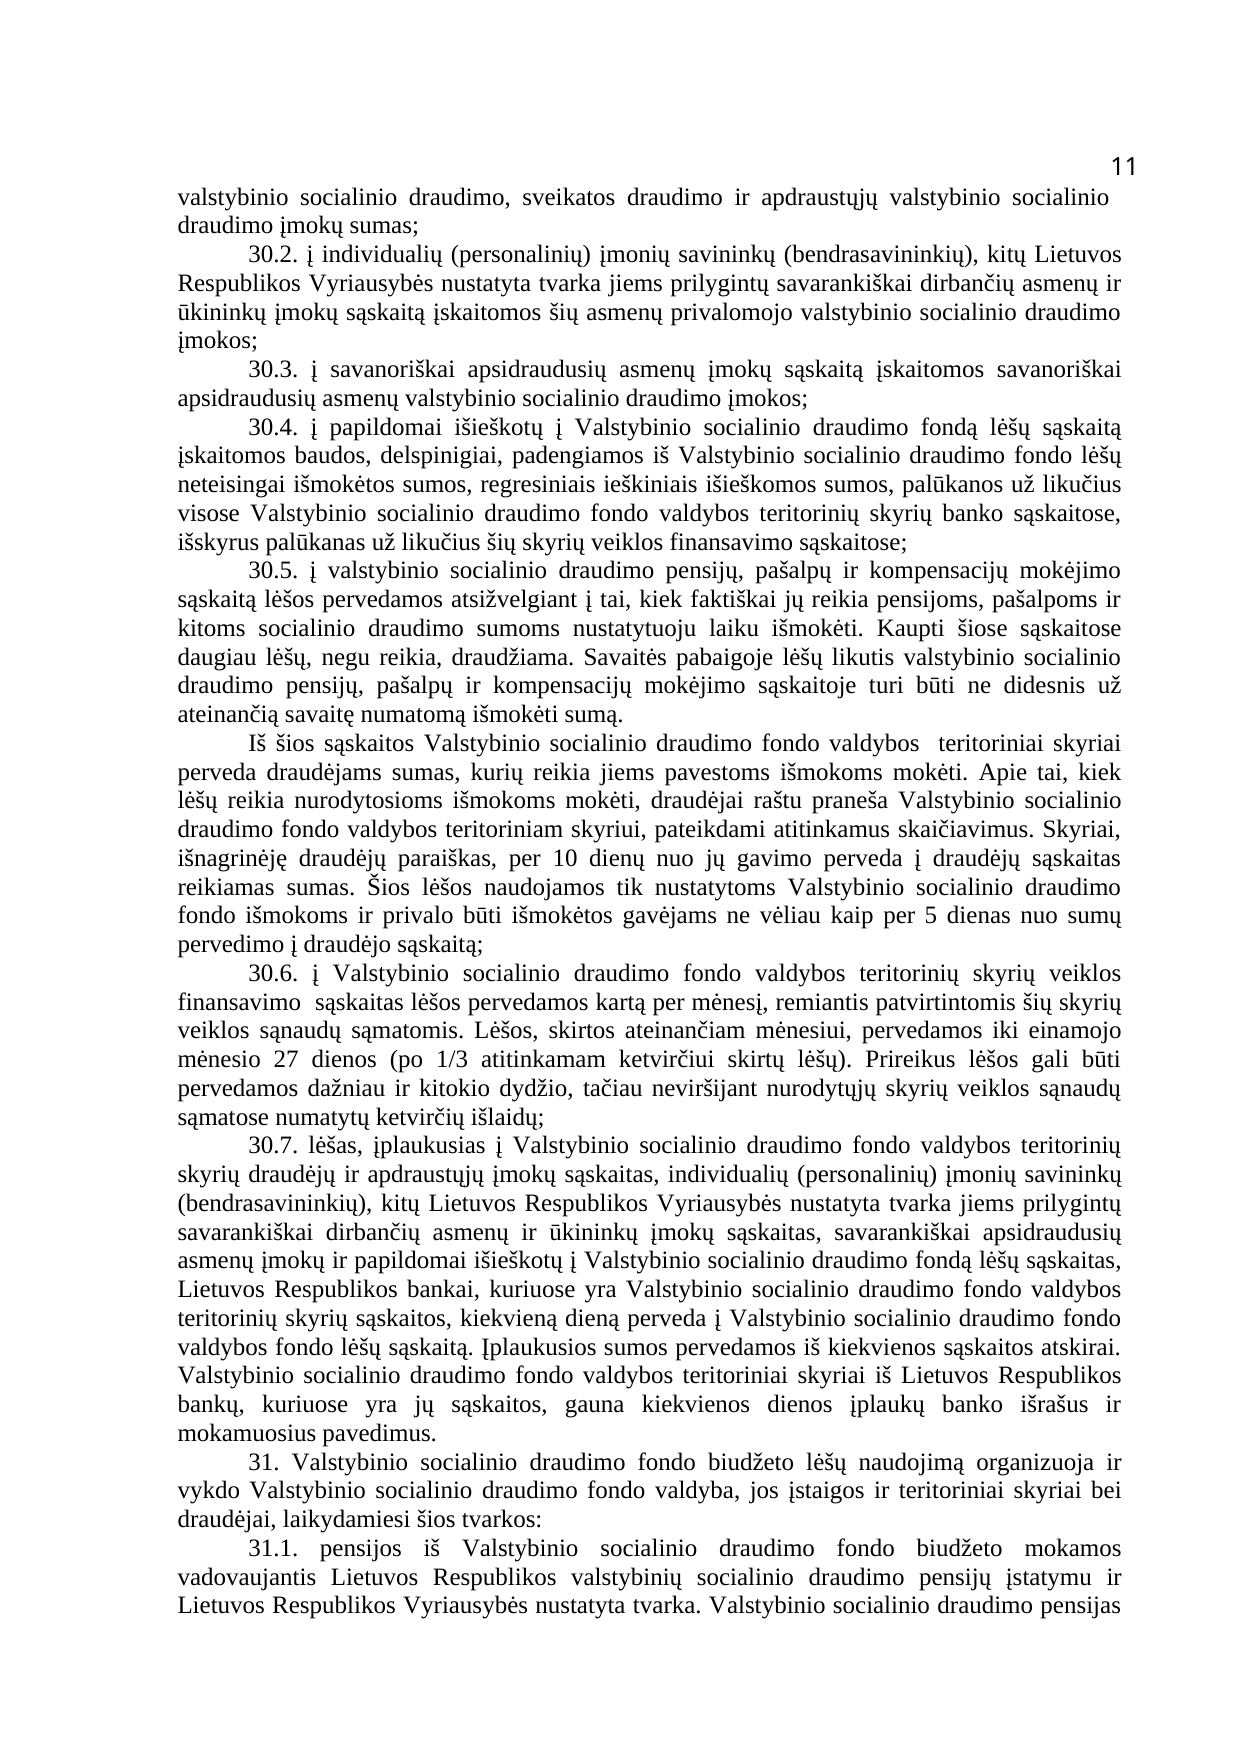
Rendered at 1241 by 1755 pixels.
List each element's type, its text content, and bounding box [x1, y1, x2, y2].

text Iš šios sąskaitos Valstybinio socialinio draudimo fondo valdybos teritoriniai skyriai perveda draudėjams sumas, kurių reikia jiems pavestoms išmokoms mokėti. Apie tai, kiek lėšų reikia nurodytosioms išmokoms mokėti, draudėjai raštu praneša Valstybinio socialinio draudimo fondo valdybos teritoriniam skyriui, pateikdami atitinkamus skaičiavimus. Skyriai, išnagrinėję draudėjų paraiškas, per 10 dienų nuo jų gavimo perveda į draudėjų sąskaitas reikiamas sumas. Šios lėšos naudojamos tik nustatytoms Valstybinio socialinio draudimo fondo išmokoms ir privalo būti išmokėtos gavėjams ne vėliau kaip per 5 dienas nuo sumų pervedimo į draudėjo sąskaitą; [177, 728, 1122, 958]
text 30.5. į valstybinio socialinio draudimo pensijų, pašalpų ir kompensacijų mokėjimo sąskaitą lėšos pervedamos atsižvelgiant į tai, kiek faktiškai jų reikia pensijoms, pašalpoms ir kitoms socialinio draudimo sumoms nustatytuoju laiku išmokėti. Kaupti šiose sąskaitose daugiau lėšų, negu reikia, draudžiama. Savaitės pabaigoje lėšų likutis valstybinio socialinio draudimo pensijų, pašalpų ir kompensacijų mokėjimo sąskaitoje turi būti ne didesnis už ateinančią savaitę numatomą išmokėti sumą. [177, 556, 1122, 728]
text 30.4. į papildomai išieškotų į Valstybinio socialinio draudimo fondą lėšų sąskaitą įskaitomos baudos, delspinigiai, padengiamos iš Valstybinio socialinio draudimo fondo lėšų neteisingai išmokėtos sumos, regresiniais ieškiniais išieškomos sumos, palūkanos už likučius visose Valstybinio socialinio draudimo fondo valdybos teritorinių skyrių banko sąskaitose, išskyrus palūkanas už likučius šių skyrių veiklos finansavimo sąskaitose; [177, 412, 1122, 556]
text valstybinio socialinio draudimo, sveikatos draudimo ir apdraustųjų valstybinio socialinio draudimo įmokų sumas; [177, 182, 1122, 239]
text 30.6. į Valstybinio socialinio draudimo fondo valdybos teritorinių skyrių veiklos finansavimo sąskaitas lėšos pervedamos kartą per mėnesį, remiantis patvirtintomis šių skyrių veiklos sąnaudų sąmatomis. Lėšos, skirtos ateinančiam mėnesiui, pervedamos iki einamojo mėnesio 27 dienos (po 1/3 atitinkamam ketvirčiui skirtų lėšų). Prireikus lėšos gali būti pervedamos dažniau ir kitokio dydžio, tačiau neviršijant nurodytųjų skyrių veiklos sąnaudų sąmatose numatytų ketvirčių išlaidų; [177, 958, 1122, 1131]
text 30.2. į individualių (personalinių) įmonių savininkų (bendrasavininkių), kitų Lietuvos Respublikos Vyriausybės nustatyta tvarka jiems prilygintų savarankiškai dirbančių asmenų ir ūkininkų įmokų sąskaitą įskaitomos šių asmenų privalomojo valstybinio socialinio draudimo įmokos; [177, 239, 1122, 354]
text 31. Valstybinio socialinio draudimo fondo biudžeto lėšų naudojimą organizuoja ir vykdo Valstybinio socialinio draudimo fondo valdyba, jos įstaigos ir teritoriniai skyriai bei draudėjai, laikydamiesi šios tvarkos: [177, 1447, 1122, 1533]
text 30.7. lėšas, įplaukusias į Valstybinio socialinio draudimo fondo valdybos teritorinių skyrių draudėjų ir apdraustųjų įmokų sąskaitas, individualių (personalinių) įmonių savininkų (bendrasavininkių), kitų Lietuvos Respublikos Vyriausybės nustatyta tvarka jiems prilygintų savarankiškai dirbančių asmenų ir ūkininkų įmokų sąskaitas, savarankiškai apsidraudusių asmenų įmokų ir papildomai išieškotų į Valstybinio socialinio draudimo fondą lėšų sąskaitas, Lietuvos Respublikos bankai, kuriuose yra Valstybinio socialinio draudimo fondo valdybos teritorinių skyrių sąskaitos, kiekvieną dieną perveda į Valstybinio socialinio draudimo fondo valdybos fondo lėšų sąskaitą. Įplaukusios sumos pervedamos iš kiekvienos sąskaitos atskirai. Valstybinio socialinio draudimo fondo valdybos teritoriniai skyriai iš Lietuvos Respublikos bankų, kuriuose yra jų sąskaitos, gauna kiekvienos dienos įplaukų banko išrašus ir mokamuosius pavedimus. [177, 1131, 1122, 1447]
text 30.3. į savanoriškai apsidraudusių asmenų įmokų sąskaitą įskaitomos savanoriškai apsidraudusių asmenų valstybinio socialinio draudimo įmokos; [177, 354, 1122, 412]
text 31.1. pensijos iš Valstybinio socialinio draudimo fondo biudžeto mokamos vadovaujantis Lietuvos Respublikos valstybinių socialinio draudimo pensijų įstatymu ir Lietuvos Respublikos Vyriausybės nustatyta tvarka. Valstybinio socialinio draudimo pensijas [177, 1533, 1122, 1619]
